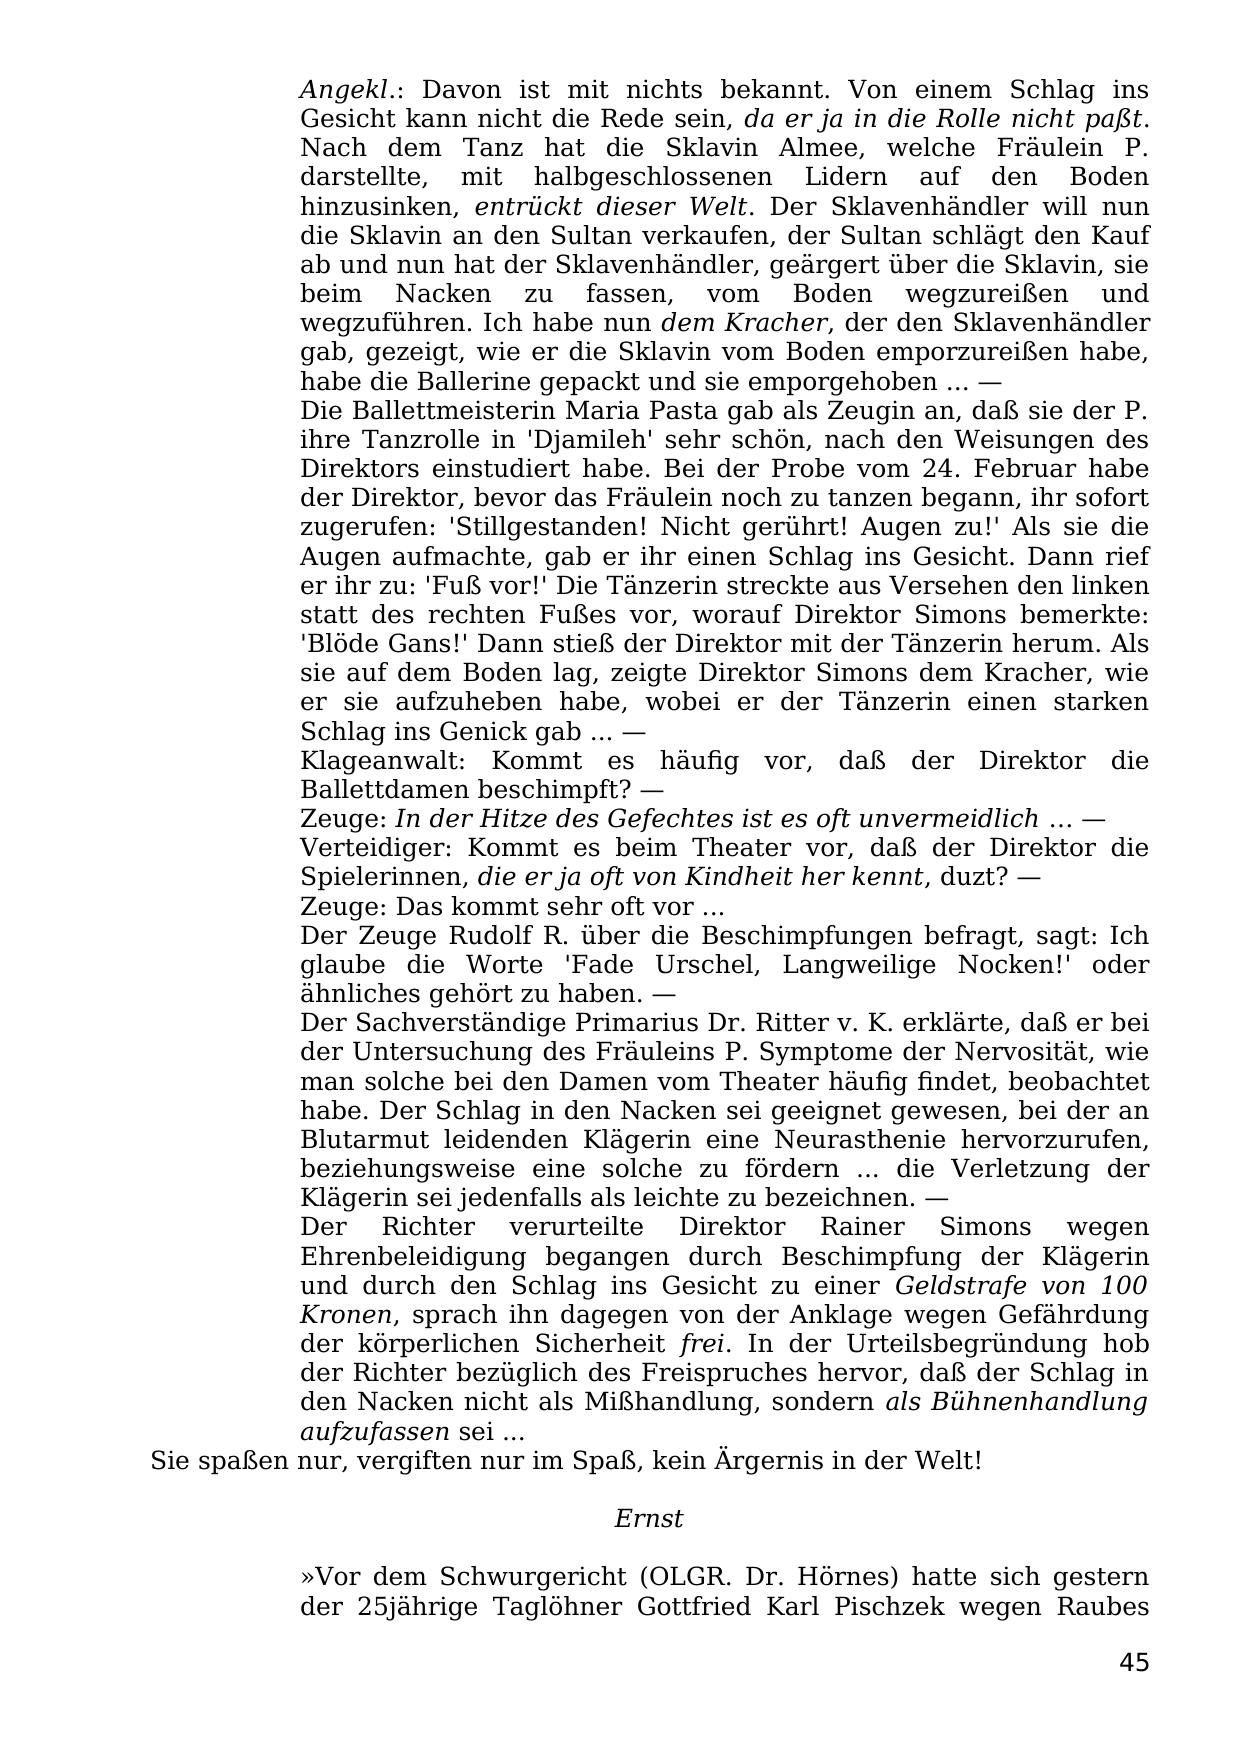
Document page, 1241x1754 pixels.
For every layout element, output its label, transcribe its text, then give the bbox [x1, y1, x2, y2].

text Angekl.: Davon ist mit nichts bekannt. Von einem Schlag ins Gesicht kann nicht die Rede sein, da er ja in die Rolle nicht paßt. Nach dem Tanz hat die Sklavin Almee, welche Fräulein P. darstellte, mit halbgeschlossenen Lidern auf den Boden hinzusinken, entrückt dieser Welt. Der Sklavenhändler will nun die Sklavin an den Sultan verkaufen, der Sultan schlägt den Kauf ab und nun hat der Sklavenhändler, geärgert über die Sklavin, sie beim Nacken zu fassen, vom Boden wegzureißen und wegzuführen. Ich habe nun dem Kracher, der den Sklavenhändler gab, gezeigt, wie er die Sklavin vom Boden emporzureißen habe, habe die Ballerine gepackt und sie emporgehoben ... — [300, 75, 1151, 396]
text Zeuge: In der Hitze des Gefechtes ist es oft unvermeidlich … — [300, 804, 1151, 833]
text Verteidiger: Kommt es beim Theater vor, daß der Direktor die Spielerinnen, die er ja oft von Kindheit her kennt, duzt? — [300, 833, 1151, 892]
text Der Sachverständige Primarius Dr. Ritter v. K. erklärte, daß er bei der Untersuchung des Fräuleins P. Symptome der Nervosität, wie man solche bei den Damen vom Theater häufig findet, beobachtet habe. Der Schlag in den Nacken sei geeignet gewesen, bei der an Blutarmut leidenden Klägerin eine Neurasthenie hervorzurufen, beziehungsweise eine solche zu fördern ... die Verletzung der Klägerin sei jedenfalls als leichte zu bezeichnen. — [300, 1008, 1151, 1212]
text Der Zeuge Rudolf R. über die Beschimpfungen befragt, sagt: Ich glaube die Worte 'Fade Urschel, Langweilige Nocken!' oder ähnliches gehört zu haben. — [300, 921, 1151, 1008]
text Sie spaßen nur, vergiften nur im Spaß, kein Ärgernis in der Welt! [150, 1446, 1151, 1475]
text »Vor dem Schwurgericht (OLGR. Dr. Hörnes) hatte sich gestern der 25jährige Taglöhner Gottfried Karl Pischzek wegen Raubes [300, 1562, 1151, 1621]
text Ernst [150, 1504, 1151, 1533]
text Zeuge: Das kommt sehr oft vor ... [300, 892, 1151, 921]
text Der Richter verurteilte Direktor Rainer Simons wegen Ehrenbeleidigung begangen durch Beschimpfung der Klägerin und durch den Schlag ins Gesicht zu einer Geldstrafe von 100 Kronen, sprach ihn dagegen von der Anklage wegen Gefährdung der körperlichen Sicherheit frei. In der Urteilsbegründung hob der Richter bezüglich des Freispruches hervor, daß der Schlag in den Nacken nicht als Mißhandlung, sondern als Bühnenhandlung aufzufassen sei ... [300, 1212, 1151, 1446]
text Die Ballettmeisterin Maria Pasta gab als Zeugin an, daß sie der P. ihre Tanzrolle in 'Djamileh' sehr schön, nach den Weisungen des Direktors einstudiert habe. Bei der Probe vom 24. Februar habe der Direktor, bevor das Fräulein noch zu tanzen begann, ihr sofort zugerufen: 'Stillgestanden! Nicht gerührt! Augen zu!' Als sie die Augen aufmachte, gab er ihr einen Schlag ins Gesicht. Dann rief er ihr zu: 'Fuß vor!' Die Tänzerin streckte aus Versehen den linken statt des rechten Fußes vor, worauf Direktor Simons bemerkte: 'Blöde Gans!' Dann stieß der Direktor mit der Tänzerin herum. Als sie auf dem Boden lag, zeigte Direktor Simons dem Kracher, wie er sie aufzuheben habe, wobei er der Tänzerin einen starken Schlag ins Genick gab ... — [300, 396, 1151, 746]
text Klageanwalt: Kommt es häufig vor, daß der Direktor die Ballettdamen beschimpft? — [300, 746, 1151, 804]
